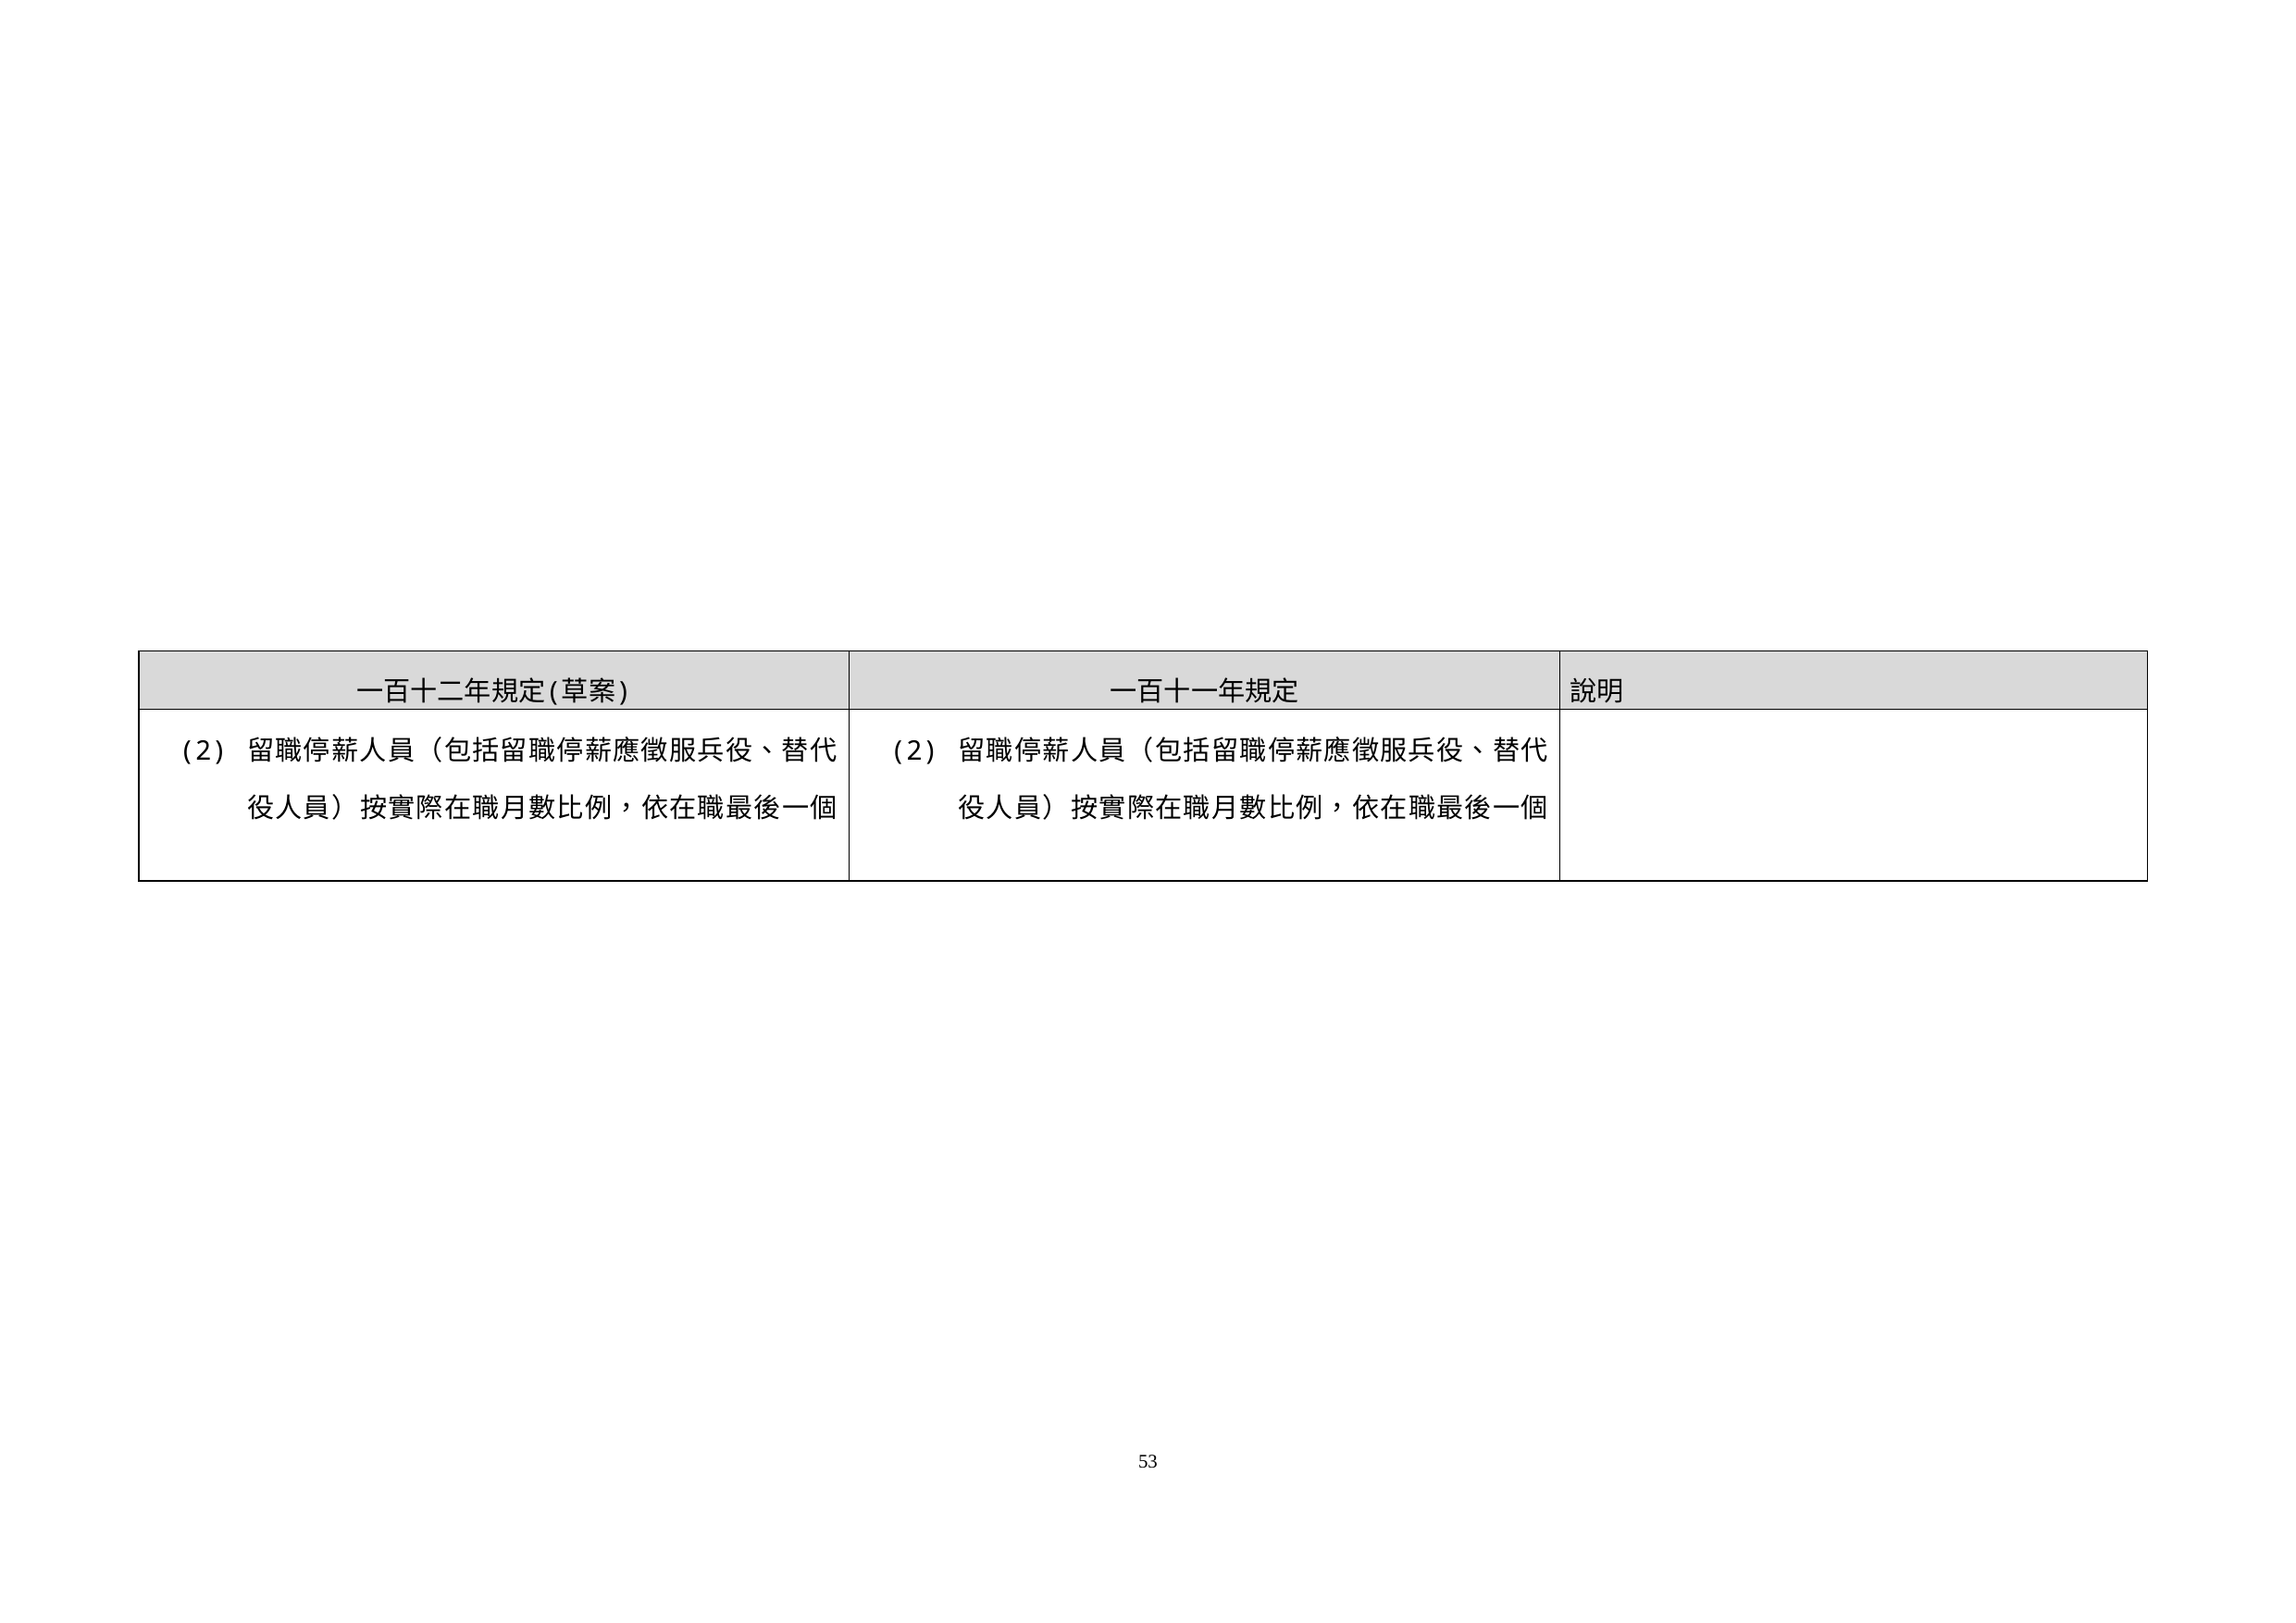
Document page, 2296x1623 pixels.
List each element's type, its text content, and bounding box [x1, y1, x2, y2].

table_cell [1560, 710, 2147, 880]
table_header 一百十一年規定 [850, 651, 1559, 709]
table_cell 年資採計如下： 軍公教人員十二月份仍在職者，不論其當年在職年資是否銜接，依下列規定，由發給單位依其實際在職月數合併計算後，按比例發給。但應徵服兵役人員，如其年度中曾任公教人員或為本款第三目所列人員並已離職者，其服役前在職年資及服役年資，分別由其最後服務機關學校及服役單位各依其服務最後一個月所支待遇基準，按其實際在職月數比例，在不重領、不兼領原則下發給： 各級機關學校調（轉）任人員及離職再任人員，其在職年資准予併計。 軍職退除役輔導轉任公職人員，其在職年資准予併計。 新進現職人員，原為聘用人員、約僱人員、職務代理人、臨時人員或技警工友之在職年資准予併計。 留職停薪人員（包括留職停薪應徵服兵役、替代役人員）按實際在職月數比例，依在職最後一個月所支待遇基準計發。又留職停薪在國內受訓人員，如受訓機關可依規定發給年終工作獎金時，其在原機關服務年資得予併計；結訓後在十二月三十一日以前返回原機關服務者，受訓期間之年資亦得併計。帶職帶薪出國進修人員得按現職人員發給年終工作獎金。 因案停職人員未受徒刑之執行或免除職務、撤職、休職之懲戒處分，而許其復職者，及受停職處分之公務人員，經依法提起救濟獲撤銷原行政處分而復職者，其年終工作獎金之薪俸部分，全額發給；專業加給及主管職務加給（含比照主管職務加給）部分，均按實際在職月數比例發給。 因案停職於刑事判決確定前先予復職人員，其年終工作獎金（含薪俸、專業加給、主管職務加給或比照主管職務加給）得於先予復職後按其當年度實際在職月數比例計發。但停職期間之年終工作獎金薪俸部分，仍須俟其刑事判決確定後，未受徒刑之執行或免除職務、撤職、休職之懲戒處分，於補發停職期間內之薪俸後，再按停職月數比例，在不重領、不兼領原則下發給。 十二月份仍停職人員，其停職前任職期間之年終工作獎金（含薪俸、專業加給、主管職務加給或比照主管職務加給）尚未發給部分，仍須俟其刑事判決確定後，再參照第三款規定辦理。 請延長病假且全年無工作事實者，扣除延長病假日數後按實際在職月數比例發給。但因安胎請延長病假之日數，不予扣除。 本注意事項所稱實際在職月數，其各月有未滿全月之畸零日數者，予以合併計算，並以三十日折算一個月，所餘未滿三十日之畸零日數，以一個月計算。 [850, 710, 1559, 880]
table_cell 年資採計如下： 軍公教人員十二月份仍在職者，不論其當年在職年資是否銜接，依下列規定，由發給單位依其實際在職月數合併計算後，按比例發給。但應徵服兵役人員，如其年度中曾任公教人員或為本款第三目所列人員並已離職者，其服役前在職年資及服役年資，分別由其最後服務機關學校及服役單位各依其服務最後一個月所支待遇基準，按其實際在職月數比例，在不重領、不兼領原則下發給： 各級機關學校調（轉）任人員及離職再任人員，其在職年資准予併計。 軍職退除役輔導轉任公職人員，其在職年資准予併計。 新進現職人員，原為聘用人員、約僱人員、職務代理人、臨時人員或技警工友之在職年資准予併計。 留職停薪人員（包括留職停薪應徵服兵役、替代役人員）按實際在職月數比例，依在職最後一個月所支待遇基準計發。又留職停薪在國內受訓人員，如受訓機關可依規定發給年終工作獎金時，其在原機關服務年資得予併計；結訓後在十二月三十一日以前返回原機關服務者，受訓期間之年資亦得併計。帶職帶薪出國進修人員得按現職人員發給年終工作獎金。 因案停職人員未受徒刑之執行或免除職務、撤職、休職之懲戒處分，而許其復職者，及受停職處分之公務人員，經依法提起救濟獲撤銷原行政處分而復職者，其年終工作獎金之薪俸部分，全額發給；專業加給及主管職務加給（含比照主管職務加給）部分，均按實際在職月數比例發給。 因案停職於刑事判決確定前先予復職人員，其年終工作獎金（含薪俸、專業加給、主管職務加給或比照主管職務加給）得於先予復職後按其當年度實際在職月數比例計發。但停職期間之年終工作獎金薪俸部分，仍須俟其刑事判決確定後，未受徒刑之執行或免除職務、撤職、休職之懲戒處分，於補發停職期間內之薪俸後，再按停職月數比例，在不重領、不兼領原則下發給。 十二月份仍停職人員，其停職前任職期間之年終工作獎金（含薪俸、專業加給、主管職務加給或比照主管職務加給）尚未發給部分，仍須俟其刑事判決確定後，再參照第三款規定辦理。 請延長病假且全年無工作事實者，扣除延長病假日數後按實際在職月數比例發給。但因安胎請延長病假之日數，不予扣除 本注意事項所稱實際在職月數，其各月有未滿全月之畸零日數者，予以合併計算，並以三十日折算一個月，所餘未滿三十日之畸零日數，以一個月計算。 [140, 710, 849, 880]
table_header 說明 [1560, 651, 2147, 709]
table_header 一百十二年規定(草案) [140, 651, 849, 709]
